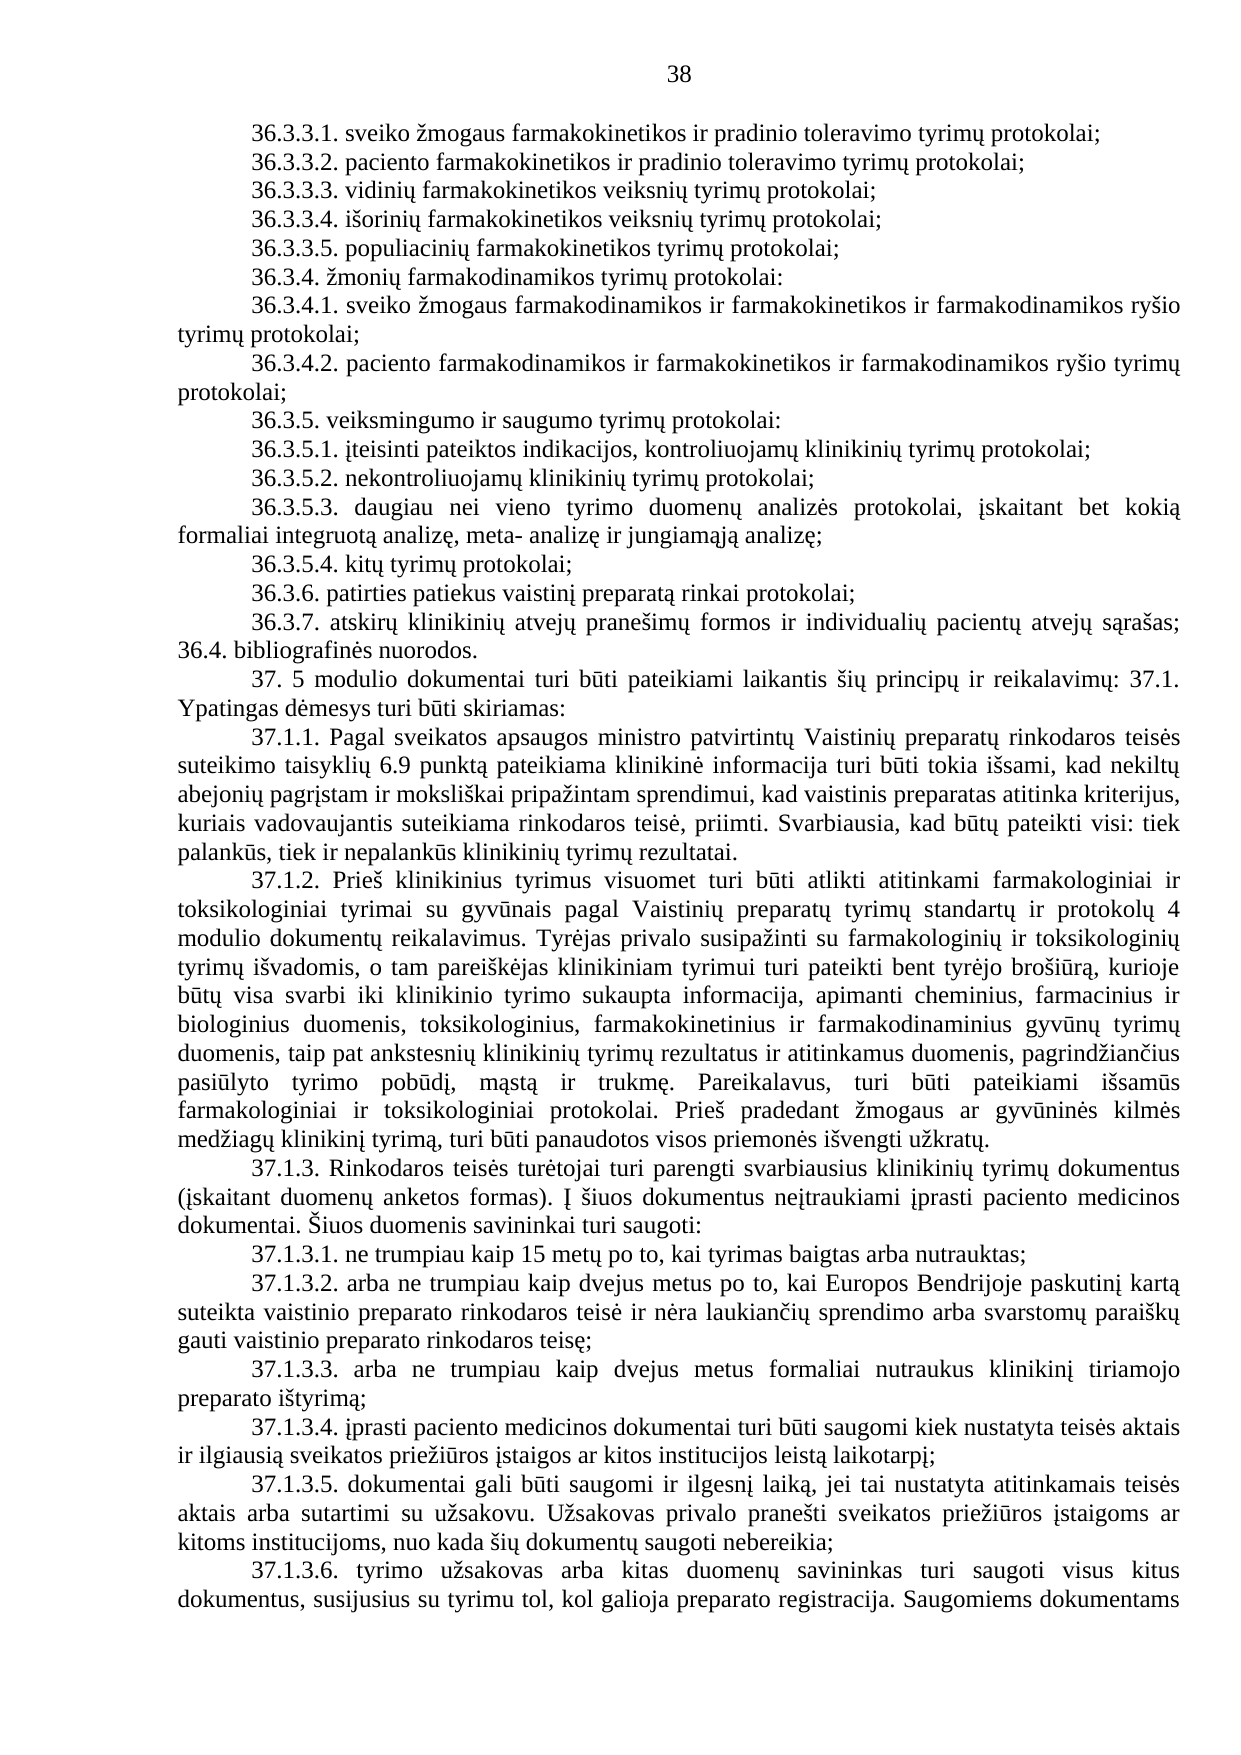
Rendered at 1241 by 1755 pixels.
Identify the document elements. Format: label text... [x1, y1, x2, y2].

text 37.1.1. Pagal sveikatos apsaugos ministro patvirtintų Vaistinių preparatų rinkodaros teisės suteikimo taisyklių 6.9 punktą pateikiama klinikinė informacija turi būti tokia išsami, kad nekiltų abejonių pagrįstam ir moksliškai pripažintam sprendimui, kad vaistinis preparatas atitinka kriterijus, kuriais vadovaujantis suteikiama rinkodaros teisė, priimti. Svarbiausia, kad būtų pateikti visi: tiek palankūs, tiek ir nepalankūs klinikinių tyrimų rezultatai. [177, 722, 1181, 866]
text 36.3.7. atskirų klinikinių atvejų pranešimų formos ir individualių pacientų atvejų sąrašas; 36.4. bibliografinės nuorodos. [177, 607, 1181, 664]
text 37.1.2. Prieš klinikinius tyrimus visuomet turi būti atlikti atitinkami farmakologiniai ir toksikologiniai tyrimai su gyvūnais pagal Vaistinių preparatų tyrimų standartų ir protokolų 4 modulio dokumentų reikalavimus. Tyrėjas privalo susipažinti su farmakologinių ir toksikologinių tyrimų išvadomis, o tam pareiškėjas klinikiniam tyrimui turi pateikti bent tyrėjo brošiūrą, kurioje būtų visa svarbi iki klinikinio tyrimo sukaupta informacija, apimanti cheminius, farmacinius ir biologinius duomenis, toksikologinius, farmakokinetinius ir farmakodinaminius gyvūnų tyrimų duomenis, taip pat ankstesnių klinikinių tyrimų rezultatus ir atitinkamus duomenis, pagrindžiančius pasiūlyto tyrimo pobūdį, mąstą ir trukmę. Pareikalavus, turi būti pateikiami išsamūs farmakologiniai ir toksikologiniai protokolai. Prieš pradedant žmogaus ar gyvūninės kilmės medžiagų klinikinį tyrimą, turi būti panaudotos visos priemonės išvengti užkratų. [177, 866, 1181, 1153]
text 36.3.5.4. kitų tyrimų protokolai; [177, 549, 1181, 578]
text 37.1.3.6. tyrimo užsakovas arba kitas duomenų savininkas turi saugoti visus kitus dokumentus, susijusius su tyrimu tol, kol galioja preparato registracija. Saugomiems dokumentams [177, 1556, 1181, 1613]
text 36.3.5. veiksmingumo ir saugumo tyrimų protokolai: [177, 406, 1181, 434]
text 36.3.5.2. nekontroliuojamų klinikinių tyrimų protokolai; [177, 463, 1181, 492]
text 37.1.3.3. arba ne trumpiau kaip dvejus metus formaliai nutraukus klinikinį tiriamojo preparato ištyrimą; [177, 1354, 1181, 1412]
text 37.1.3.2. arba ne trumpiau kaip dvejus metus po to, kai Europos Bendrijoje paskutinį kartą suteikta vaistinio preparato rinkodaros teisė ir nėra laukiančių sprendimo arba svarstomų paraiškų gauti vaistinio preparato rinkodaros teisę; [177, 1268, 1181, 1354]
text 36.3.3.2. paciento farmakokinetikos ir pradinio toleravimo tyrimų protokolai; [177, 147, 1181, 176]
text 37.1.3.4. įprasti paciento medicinos dokumentai turi būti saugomi kiek nustatyta teisės aktais ir ilgiausią sveikatos priežiūros įstaigos ar kitos institucijos leistą laikotarpį; [177, 1412, 1181, 1469]
text 37.1.3.5. dokumentai gali būti saugomi ir ilgesnį laiką, jei tai nustatyta atitinkamais teisės aktais arba sutartimi su užsakovu. Užsakovas privalo pranešti sveikatos priežiūros įstaigoms ar kitoms institucijoms, nuo kada šių dokumentų saugoti nebereikia; [177, 1469, 1181, 1556]
text 36.3.5.1. įteisinti pateiktos indikacijos, kontroliuojamų klinikinių tyrimų protokolai; [177, 434, 1181, 463]
text 37. 5 modulio dokumentai turi būti pateikiami laikantis šių principų ir reikalavimų: 37.1. Ypatingas dėmesys turi būti skiriamas: [177, 664, 1181, 722]
text 36.3.6. patirties patiekus vaistinį preparatą rinkai protokolai; [177, 578, 1181, 607]
text 36.3.3.4. išorinių farmakokinetikos veiksnių tyrimų protokolai; [177, 204, 1181, 233]
text 37.1.3.1. ne trumpiau kaip 15 metų po to, kai tyrimas baigtas arba nutrauktas; [177, 1239, 1181, 1268]
text 36.3.3.3. vidinių farmakokinetikos veiksnių tyrimų protokolai; [177, 176, 1181, 204]
text 36.3.5.3. daugiau nei vieno tyrimo duomenų analizės protokolai, įskaitant bet kokią formaliai integruotą analizę, meta- analizę ir jungiamąją analizę; [177, 492, 1181, 549]
text 36.3.4.2. paciento farmakodinamikos ir farmakokinetikos ir farmakodinamikos ryšio tyrimų protokolai; [177, 348, 1181, 406]
text 37.1.3. Rinkodaros teisės turėtojai turi parengti svarbiausius klinikinių tyrimų dokumentus (įskaitant duomenų anketos formas). Į šiuos dokumentus neįtraukiami įprasti paciento medicinos dokumentai. Šiuos duomenis savininkai turi saugoti: [177, 1153, 1181, 1239]
text 36.3.4.1. sveiko žmogaus farmakodinamikos ir farmakokinetikos ir farmakodinamikos ryšio tyrimų protokolai; [177, 291, 1181, 348]
text 36.3.4. žmonių farmakodinamikos tyrimų protokolai: [177, 262, 1181, 291]
text 36.3.3.1. sveiko žmogaus farmakokinetikos ir pradinio toleravimo tyrimų protokolai; [177, 118, 1181, 147]
text 36.3.3.5. populiacinių farmakokinetikos tyrimų protokolai; [177, 233, 1181, 262]
